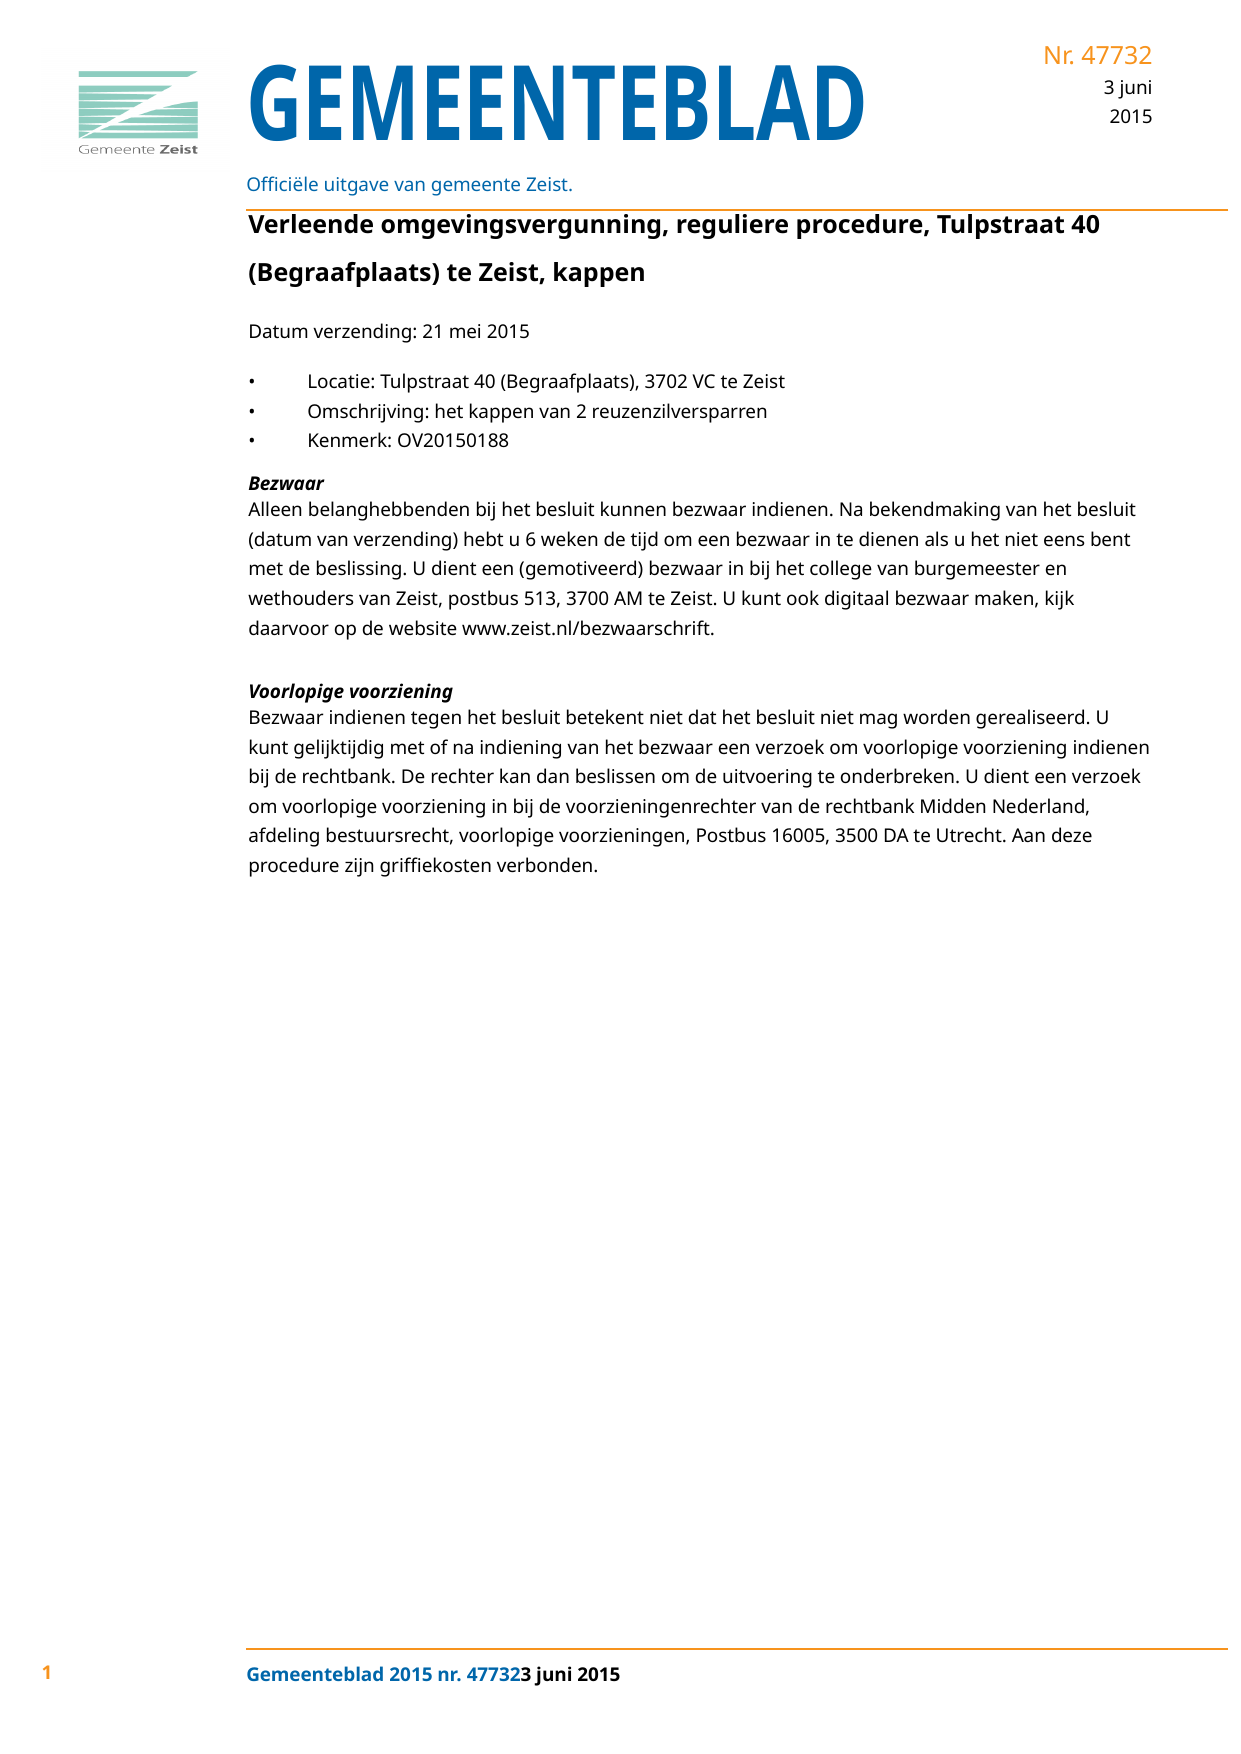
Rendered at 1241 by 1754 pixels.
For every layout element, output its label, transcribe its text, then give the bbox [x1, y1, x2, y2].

text Verleende omgevingsvergunning, reguliere procedure, Tulpstraat 40 (Begraafplaats) te Zeist, kappen [248, 211, 1152, 288]
picture [41, 47, 231, 172]
text Bezwaar [248, 471, 1152, 496]
text Alleen belanghebbenden bij het besluit kunnen bezwaar indienen. Na bekendmaking van het besluit (datum van verzending) hebt u 6 weken de tijd om een bezwaar in te dienen als u het niet eens bent met de beslissing. U dient een (gemotiveerd) bezwaar in bij het college van burgemeester en wethouders van Zeist, postbus 513, 3700 AM te Zeist. U kunt ook digitaal bezwaar maken, kijk daarvoor op de website www.zeist.nl/bezwaarschrift. [248, 496, 1152, 640]
list Omschrijving: het kappen van 2 reuzenzilversparren [248, 398, 1152, 424]
text Datum verzending: 21 mei 2015 [248, 318, 1152, 344]
list Kenmerk: OV20150188 [248, 427, 1152, 453]
text Voorlopige voorziening [248, 679, 1152, 704]
list Locatie: Tulpstraat 40 (Begraafplaats), 3702 VC te Zeist [248, 368, 1152, 394]
text Bezwaar indienen tegen het besluit betekent niet dat het besluit niet mag worden gerealiseerd. U kunt gelijktijdig met of na indiening van het bezwaar een verzoek om voorlopige voorziening indienen bij de rechtbank. De rechter kan dan beslissen om de uitvoering te onderbreken. U dient een verzoek om voorlopige voorziening in bij de voorzieningenrechter van de rechtbank Midden Nederland, afdeling bestuursrecht, voorlopige voorzieningen, Postbus 16005, 3500 DA te Utrecht. Aan deze procedure zijn griffiekosten verbonden. [248, 704, 1152, 878]
